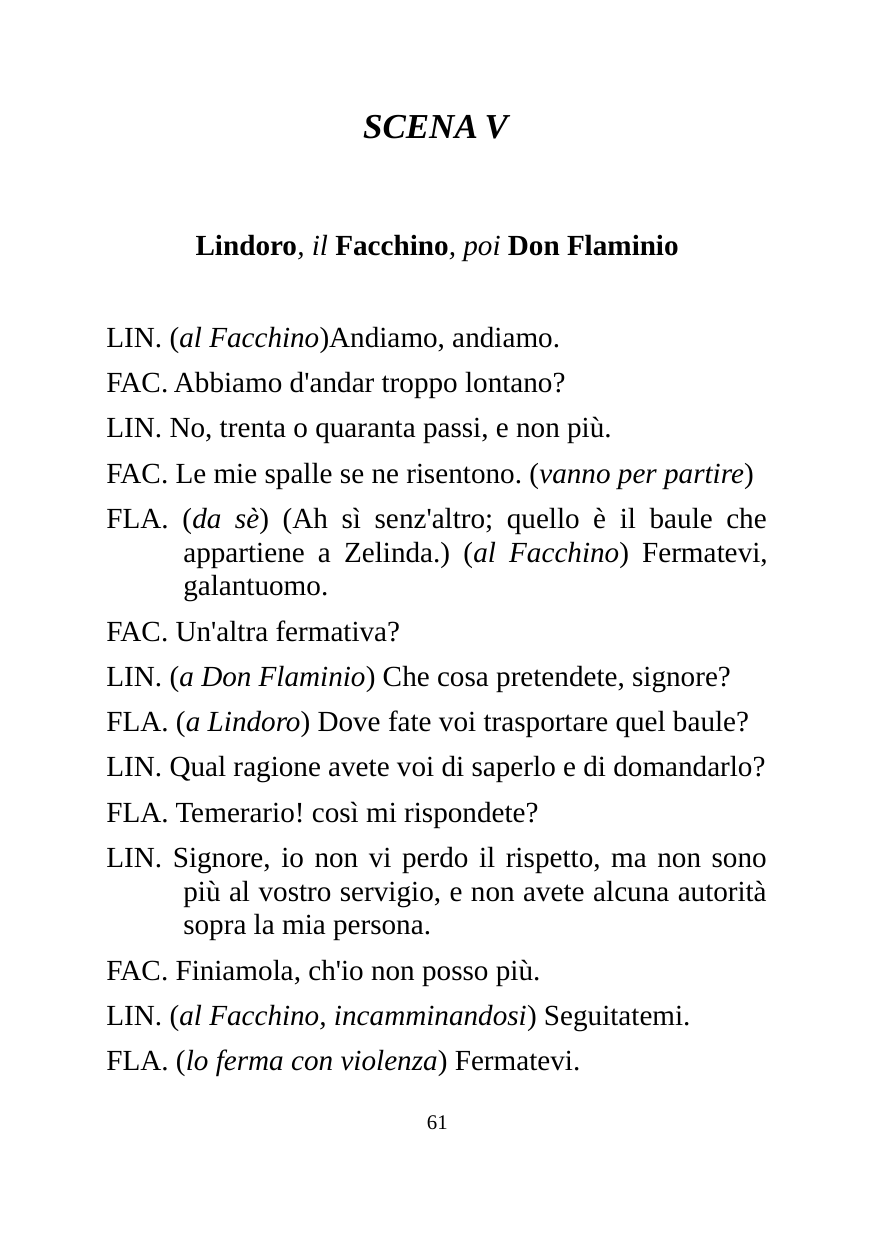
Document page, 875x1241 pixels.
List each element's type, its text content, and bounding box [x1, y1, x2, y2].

text FAC. Un'altra fermativa? [106, 614, 768, 647]
text FAC. Le mie spalle se ne risentono. (vanno per partire) [106, 456, 768, 489]
text Lindoro, il Facchino, poi Don Flaminio [106, 228, 768, 261]
text LIN. Qual ragione avete voi di saperlo e di domandarlo? [106, 749, 768, 783]
text FLA. (da sè) (Ah sì senz'altro; quello è il baule che appartiene a Zelinda.) (al Facchino) Fermatevi, galantuomo. [106, 501, 768, 602]
text FLA. (lo ferma con violenza) Fermatevi. [106, 1043, 768, 1077]
text FAC. Finiamola, ch'io non posso più. [106, 953, 768, 986]
text LIN. (a Don Flaminio) Che cosa pretendete, signore? [106, 659, 768, 692]
text FLA. Temerario! così mi rispondete? [106, 795, 768, 828]
text LIN. (al Facchino)Andiamo, andiamo. [106, 320, 768, 353]
text LIN. (al Facchino, incamminandosi) Seguitatemi. [106, 998, 768, 1031]
subtitle SCENA V [106, 106, 768, 146]
text FAC. Abbiamo d'andar troppo lontano? [106, 365, 768, 399]
text LIN. Signore, io non vi perdo il rispetto, ma non sono più al vostro servigio, e non avete alcuna autorità sopra la mia persona. [106, 840, 768, 941]
text FLA. (a Lindoro) Dove fate voi trasportare quel baule? [106, 704, 768, 738]
text LIN. No, trenta o quaranta passi, e non più. [106, 411, 768, 444]
